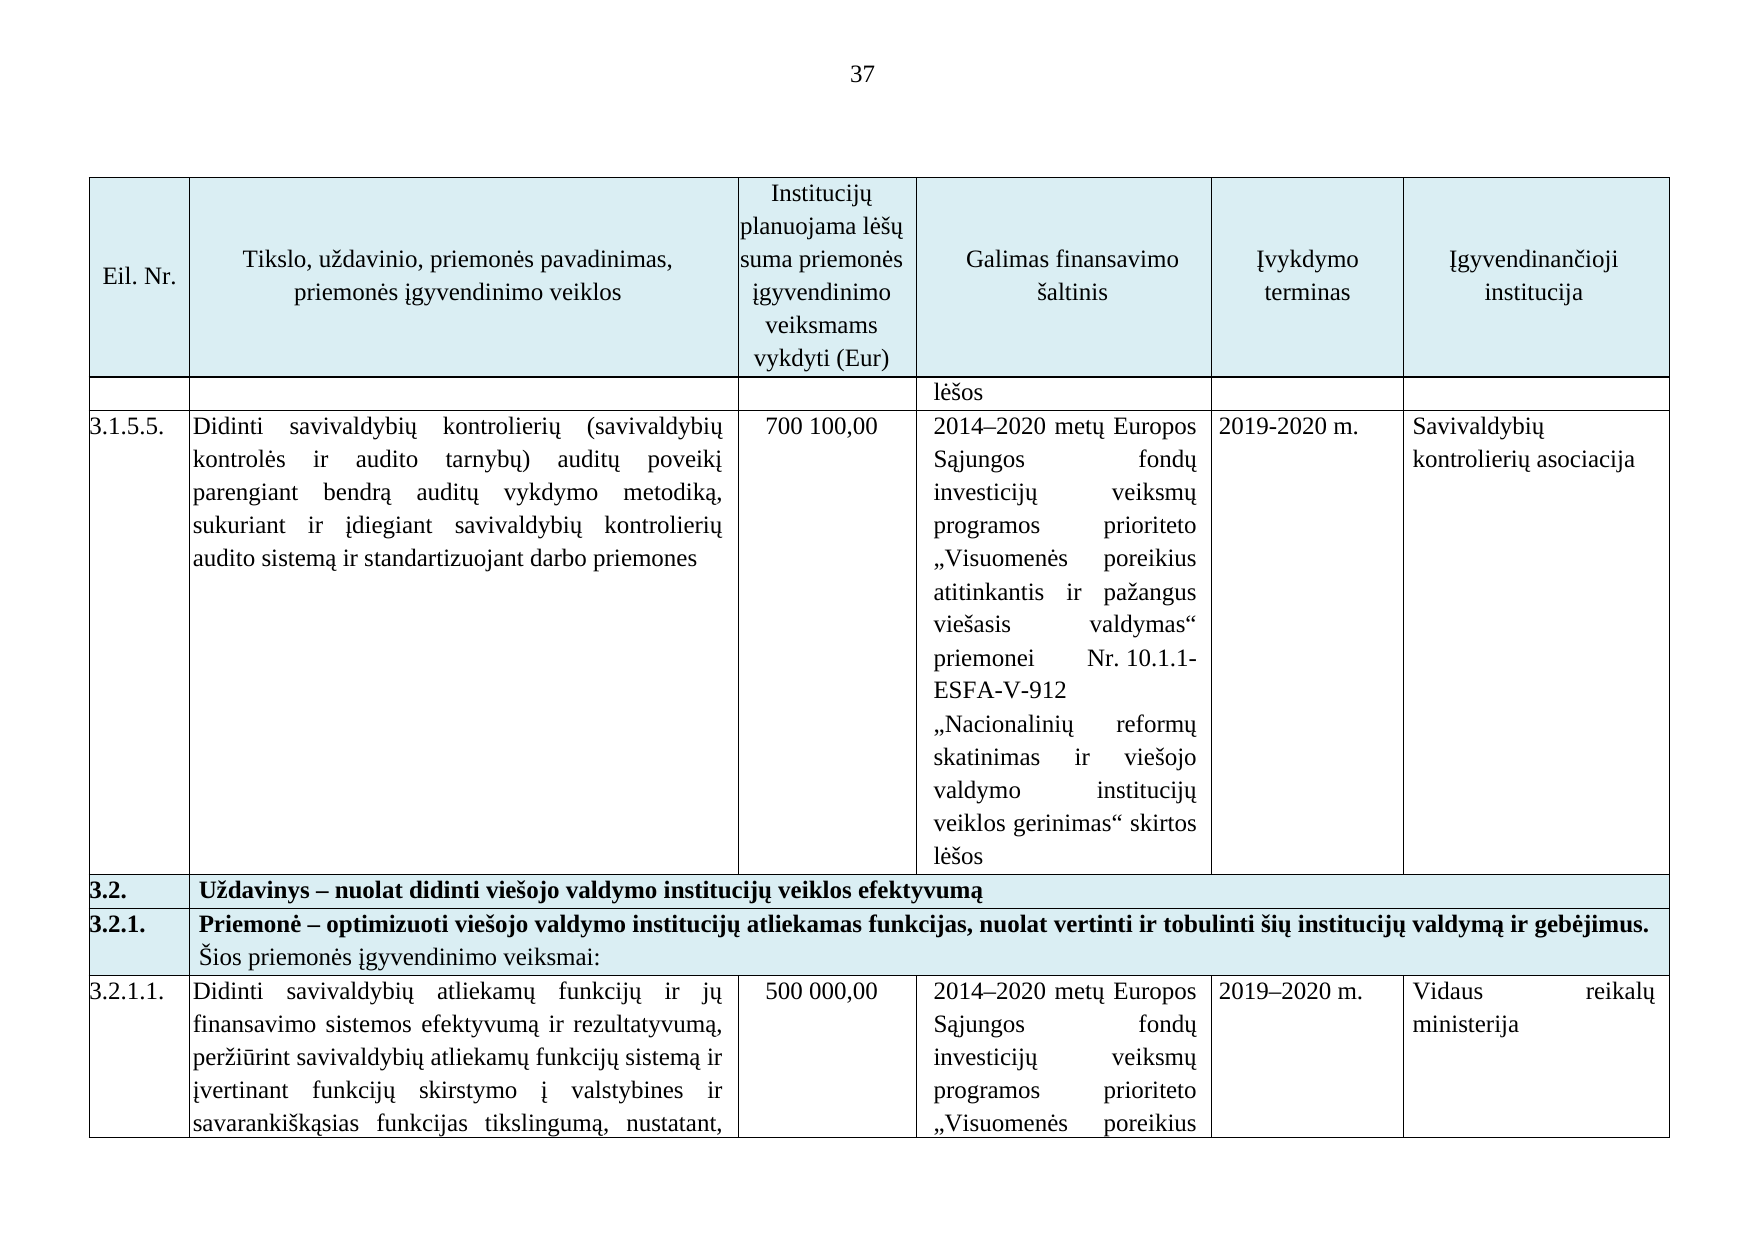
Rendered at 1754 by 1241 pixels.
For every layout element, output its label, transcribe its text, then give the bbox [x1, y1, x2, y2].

table_cell Didinti savivaldybių kontrolierių (savivaldybių kontrolės ir audito tarnybų) auditų poveikį parengiant bendrą auditų vykdymo metodiką, sukuriant ir įdiegiant savivaldybių kontrolierių audito sistemą ir standartizuojant darbo priemones [190, 411, 738, 874]
table_cell 700 100,00 [739, 411, 916, 874]
table_cell 2019-2020 m. [1212, 411, 1403, 874]
table_cell [739, 378, 916, 410]
table_cell 2019–2020 m. [1212, 976, 1403, 1137]
table_cell 2014–2020 metų Europos Sąjungos fondų investicijų veiksmų programos prioriteto „Visuomenės poreikius atitinkantis ir pažangus viešasis valdymas“ priemonei Nr. 10.1.1-ESFA-V-912 „Nacionalinių reformų skatinimas ir viešojo valdymo institucijų veiklos gerinimas“ skirtos lėšos [917, 411, 1211, 874]
table_header Įvykdymo terminas [1212, 178, 1403, 376]
table_header Eil. Nr. [90, 178, 189, 376]
table_cell [1212, 378, 1403, 410]
table_cell [190, 378, 738, 410]
table_cell [90, 378, 189, 410]
table_header Tikslo, uždavinio, priemonės pavadinimas, priemonės įgyvendinimo veiklos [190, 178, 738, 376]
table_cell Vidaus reikalų ministerija [1404, 976, 1669, 1137]
table_cell Didinti savivaldybių atliekamų funkcijų ir jų finansavimo sistemos efektyvumą ir rezultatyvumą, peržiūrint savivaldybių atliekamų funkcijų sistemą ir įvertinant funkcijų skirstymo į valstybines ir savarankiškąsias funkcijas tikslingumą, nustatant, [190, 976, 738, 1137]
table_cell Savivaldybių kontrolierių asociacija [1404, 411, 1669, 874]
table_header Institucijų planuojama lėšų suma priemonės įgyvendinimo veiksmams vykdyti (Eur) [739, 178, 916, 376]
table_cell 500 000,00 [739, 976, 916, 1137]
table_cell 3.2.1.1. [90, 976, 189, 1137]
table_cell lėšos [917, 378, 1211, 410]
table_cell 3.1.5.5. [90, 411, 189, 874]
table_cell 3.2. [90, 875, 189, 908]
table_cell Uždavinys – nuolat didinti viešojo valdymo institucijų veiklos efektyvumą [190, 875, 1669, 908]
table_cell 3.2.1. [90, 909, 189, 975]
table_header Galimas finansavimo šaltinis [917, 178, 1211, 376]
table_header Įgyvendinančioji institucija [1404, 178, 1669, 376]
table_cell 2014–2020 metų Europos Sąjungos fondų investicijų veiksmų programos prioriteto „Visuomenės poreikius [917, 976, 1211, 1137]
table_cell Priemonė – optimizuoti viešojo valdymo institucijų atliekamas funkcijas, nuolat vertinti ir tobulinti šių institucijų valdymą ir gebėjimus. Šios priemonės įgyvendinimo veiksmai: [190, 909, 1669, 975]
table_cell [1404, 378, 1669, 410]
